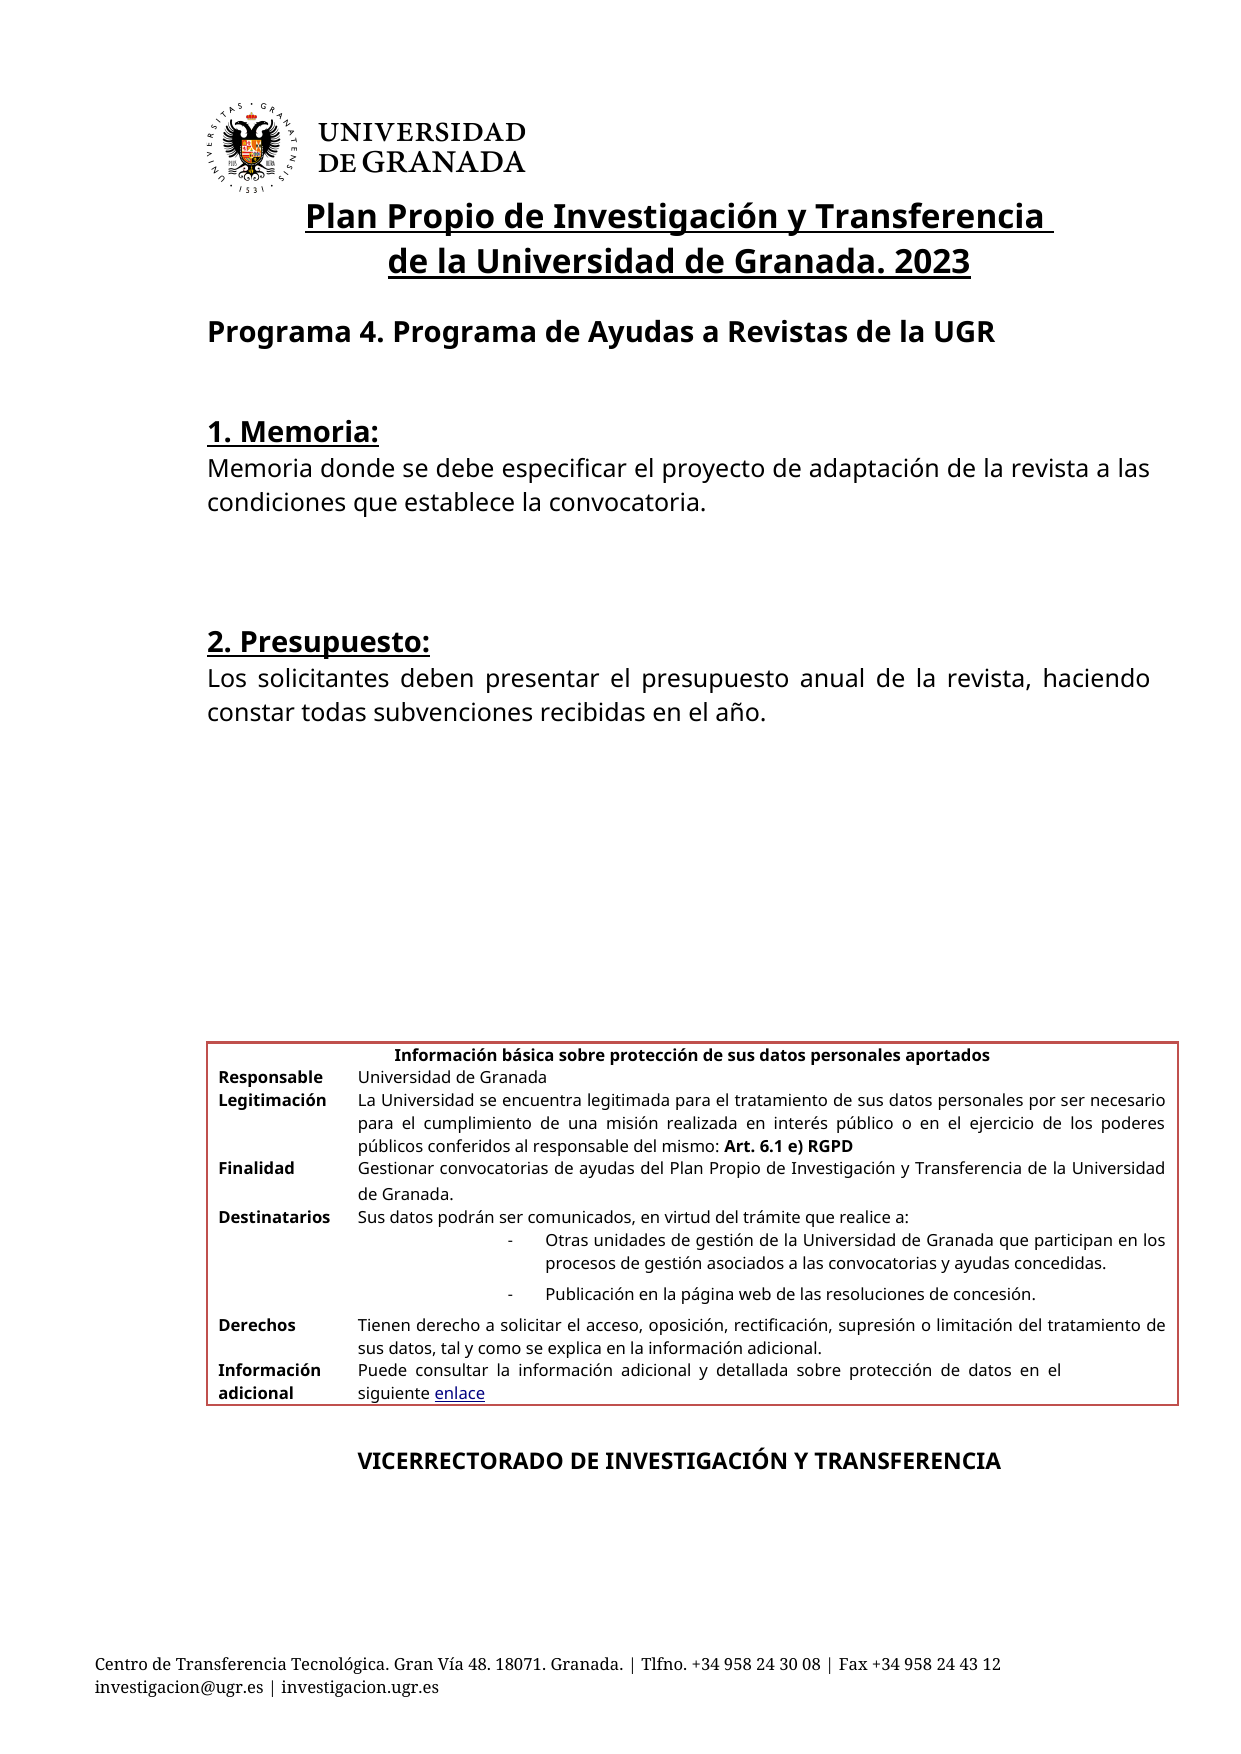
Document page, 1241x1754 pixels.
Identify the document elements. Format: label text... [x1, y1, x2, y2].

text 2. Presupuesto: [207, 621, 1152, 661]
table_cell Derechos [208, 1314, 346, 1359]
table_cell Legitimación [208, 1089, 346, 1157]
table_cell Responsable [208, 1066, 346, 1089]
table_cell Puede consultar la información adicional y detallada sobre protección de datos en el siguiente enlace [346, 1359, 1073, 1404]
text de la Universidad de Granada. 2023 [207, 238, 1152, 283]
table_cell [1073, 1359, 1177, 1404]
table_cell Finalidad [208, 1157, 346, 1206]
table_cell Universidad de Granada [346, 1066, 1177, 1089]
table_cell La Universidad se encuentra legitimada para el tratamiento de sus datos personales por ser necesario para el cumplimiento de una misión realizada en interés público o en el ejercicio de los poderes públicos conferidos al responsable del mismo: Art. 6.1 e) RGPD [346, 1089, 1177, 1157]
table_cell Información adicional [208, 1359, 346, 1404]
text Memoria donde se debe especificar el proyecto de adaptación de la revista a las condiciones que establece la convocatoria. [207, 451, 1152, 519]
table_cell Tienen derecho a solicitar el acceso, oposición, rectificación, supresión o limitación del tratamiento de sus datos, tal y como se explica en la información adicional. [346, 1314, 1177, 1359]
text VICERRECTORADO DE INVESTIGACIÓN Y TRANSFERENCIA [207, 1445, 1152, 1476]
text Plan Propio de Investigación y Transferencia [207, 192, 1152, 238]
text 1. Memoria: [207, 411, 1152, 451]
table_cell Sus datos podrán ser comunicados, en virtud del trámite que realice a: Otras unidades de gestión de la Universidad de Granada que participan en los procesos de gestión asociados a las convocatorias y ayudas concedidas. Publicación en la página web de las resoluciones de concesión. [346, 1206, 1177, 1313]
text Programa 4. Programa de Ayudas a Revistas de la UGR [207, 312, 1152, 351]
text Los solicitantes deben presentar el presupuesto anual de la revista, haciendo constar todas subvenciones recibidas en el año. [207, 661, 1152, 729]
table_cell Gestionar convocatorias de ayudas del Plan Propio de Investigación y Transferencia de la Universidad de Granada. [346, 1157, 1177, 1206]
table_header Información básica sobre protección de sus datos personales aportados [208, 1044, 1177, 1066]
table_cell Destinatarios [208, 1206, 346, 1313]
